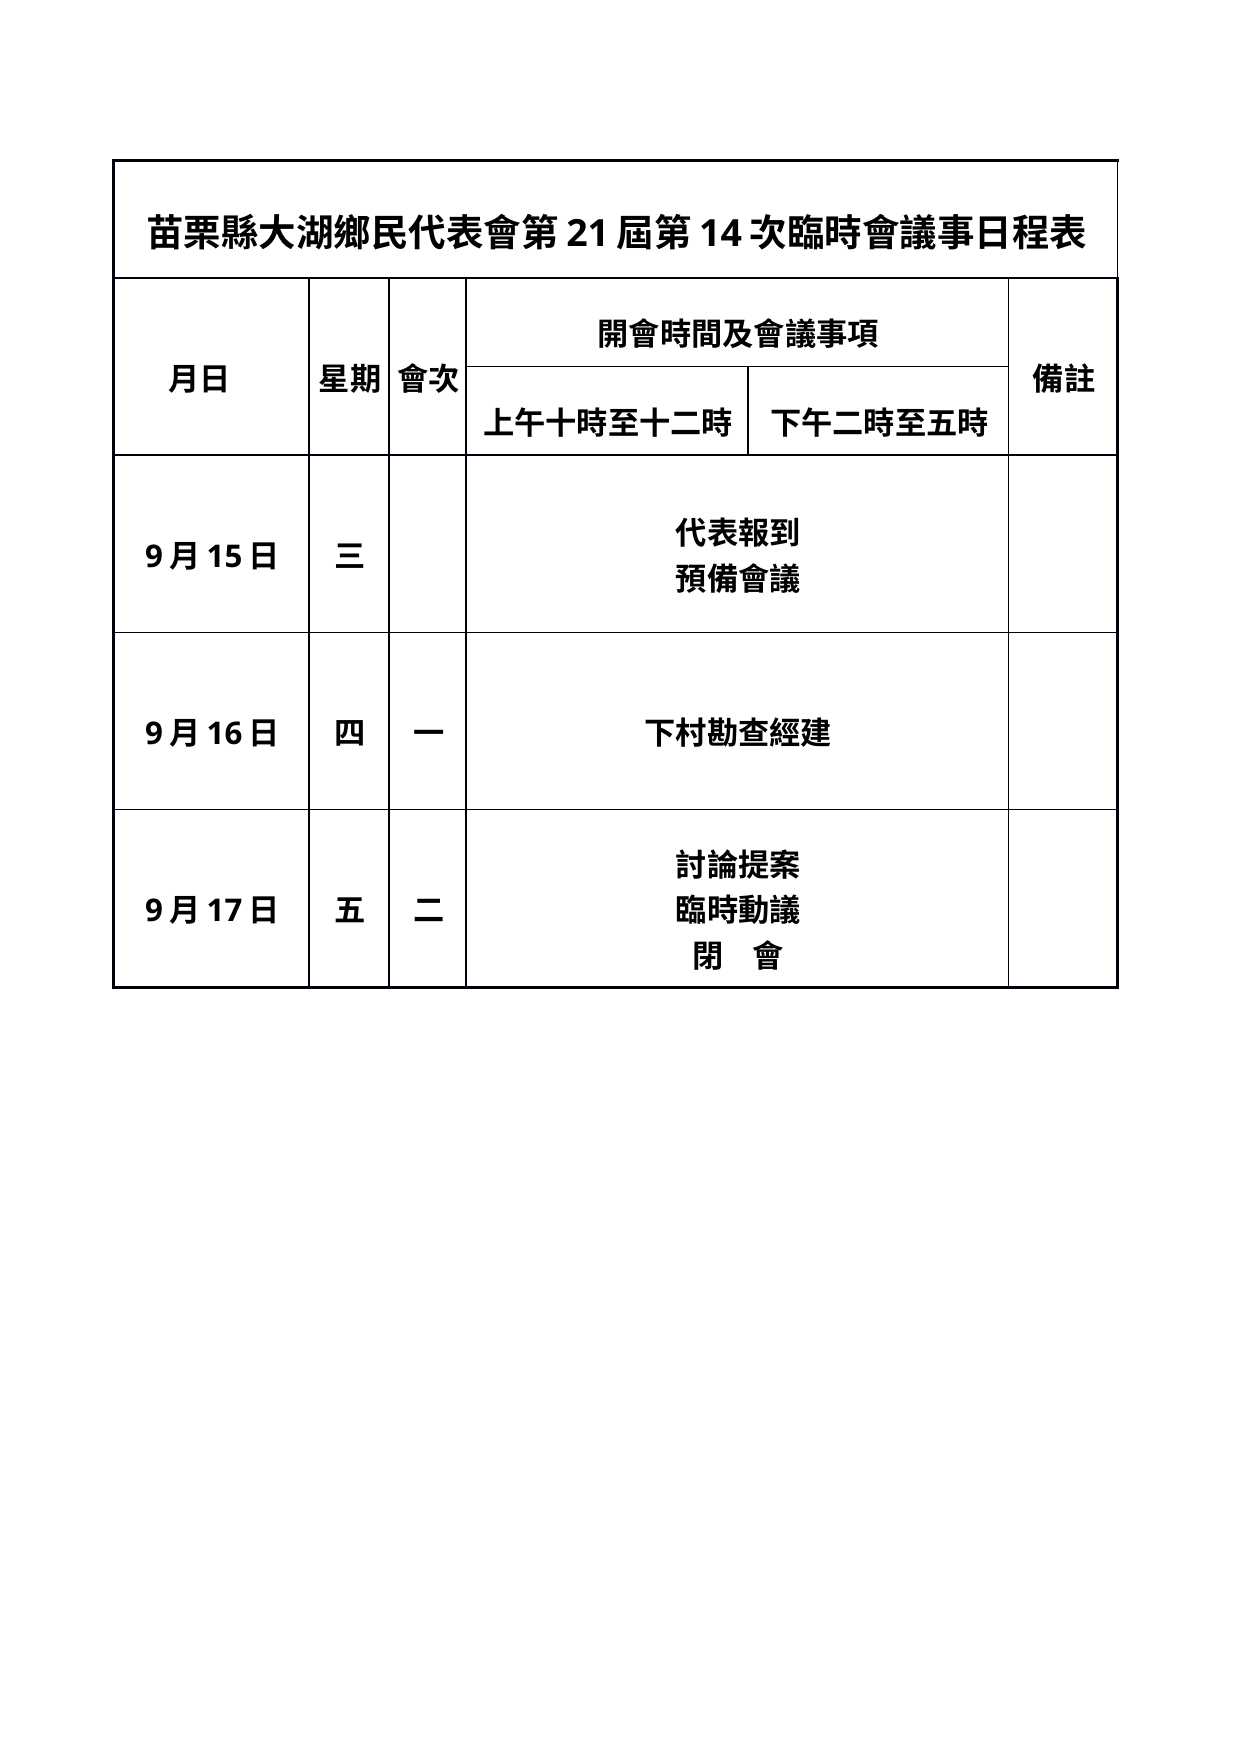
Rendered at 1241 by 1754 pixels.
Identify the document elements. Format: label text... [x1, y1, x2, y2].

table_cell 9月16日 [115, 633, 308, 809]
table_cell 四 [310, 633, 388, 809]
table_cell 月日 [115, 279, 308, 454]
table_cell 五 [310, 810, 388, 986]
table_cell 上午十時至十二時 [467, 367, 747, 454]
table_cell 三 [310, 456, 388, 631]
table_cell 9月15日 [115, 456, 308, 631]
table_cell 一 [390, 633, 465, 809]
table_cell [390, 456, 465, 631]
table_cell [1009, 810, 1116, 986]
table_cell [1009, 456, 1116, 631]
table_cell 備註 [1009, 279, 1116, 454]
table_cell 代表報到 預備會議 [467, 456, 1008, 631]
table_cell 二 [390, 810, 465, 986]
table_header 苗栗縣大湖鄉民代表會第21屆第14次臨時會議事日程表 [115, 162, 1117, 277]
table_cell [1009, 633, 1116, 809]
table_cell 開會時間及會議事項 [467, 279, 1008, 366]
table_cell 9月17日 [115, 810, 308, 986]
table_cell 下午二時至五時 [749, 367, 1008, 454]
table_cell 下村勘查經建 [467, 633, 1008, 809]
table_cell 星期 [310, 279, 388, 454]
table_cell 討論提案 臨時動議 閉 會 [467, 810, 1008, 986]
table_cell 會次 [390, 279, 465, 454]
